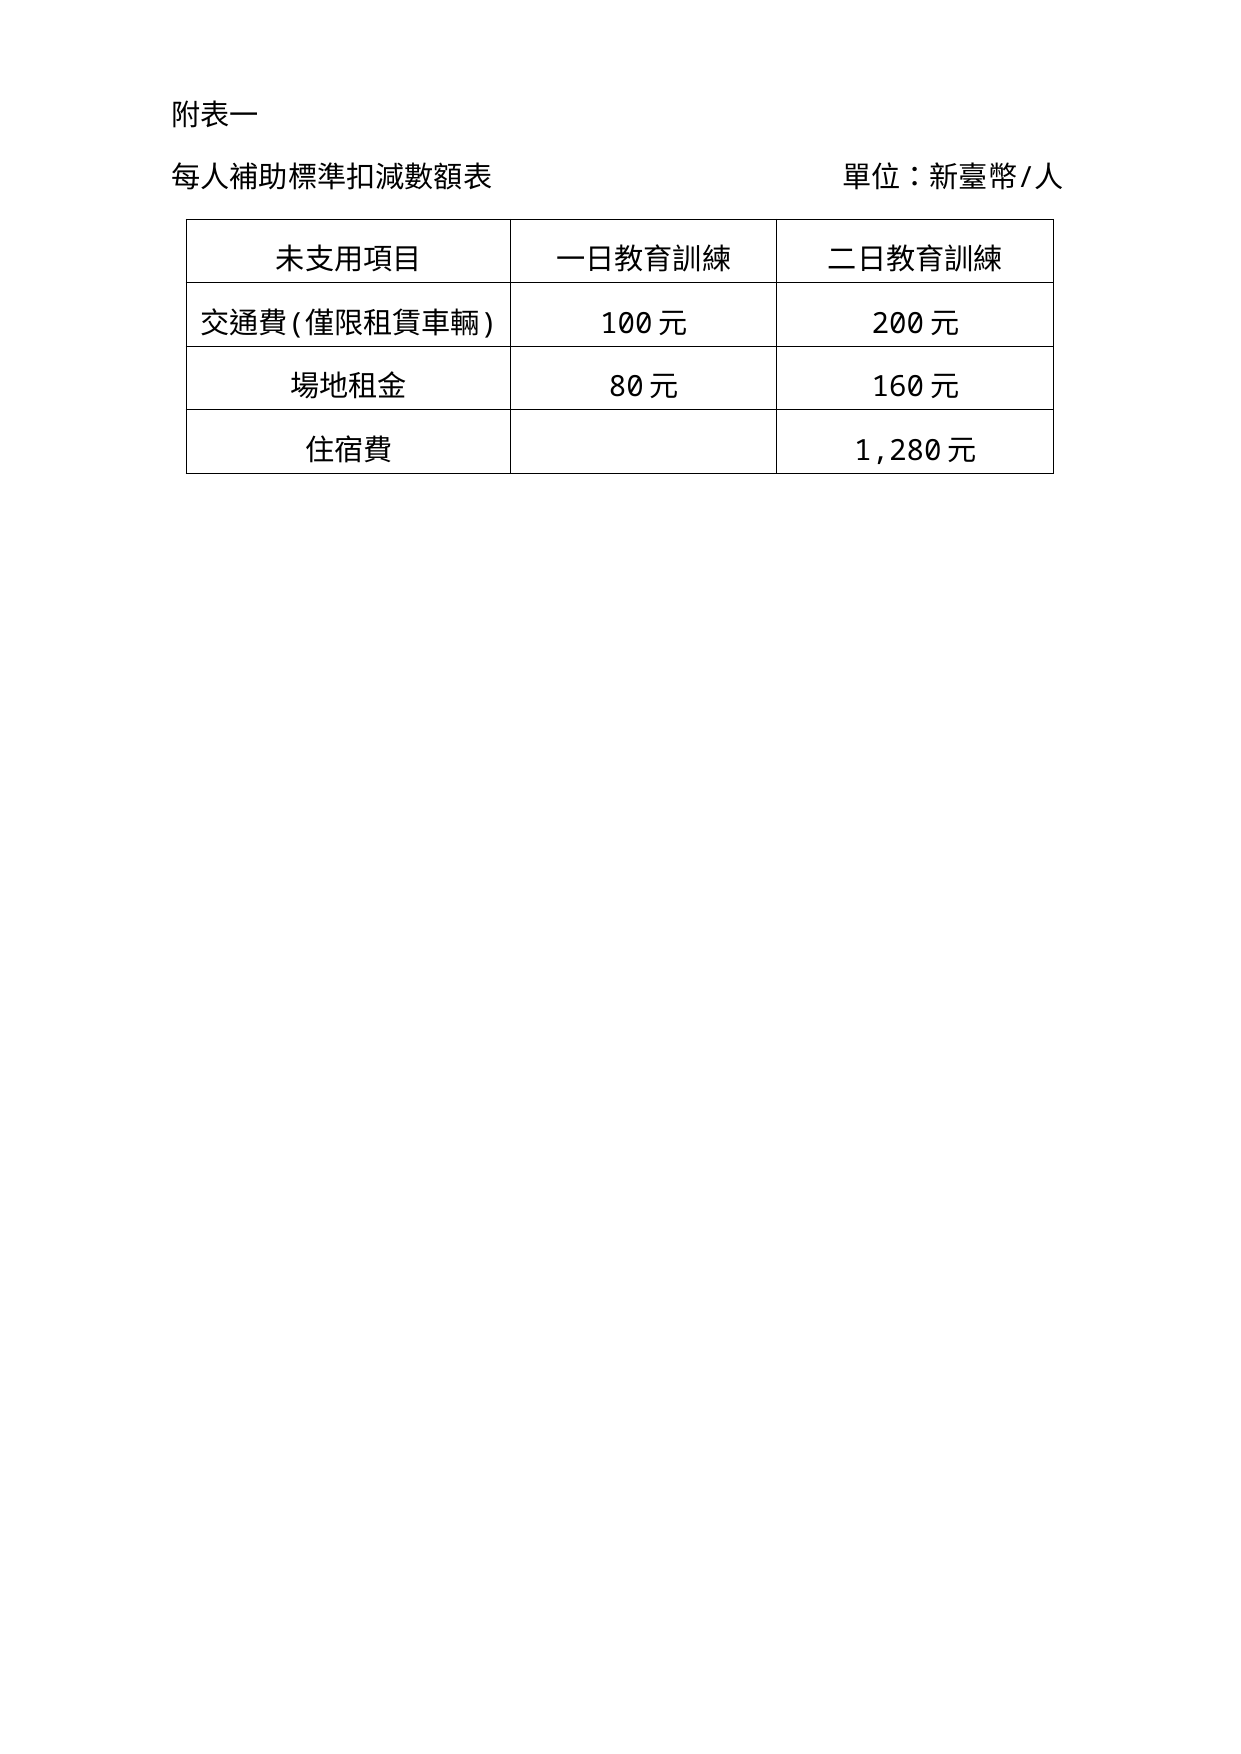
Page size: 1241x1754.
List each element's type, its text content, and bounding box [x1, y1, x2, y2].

text 每人補助標準扣減數額表 單位：新臺幣/人 [171, 137, 1069, 200]
table_cell 交通費(僅限租賃車輛) [187, 283, 510, 346]
table_cell 1,280元 [777, 410, 1053, 473]
table_cell [511, 410, 776, 473]
table_header 二日教育訓練 [777, 220, 1053, 282]
table_cell 場地租金 [187, 347, 510, 409]
table_cell 160元 [777, 347, 1053, 409]
table_cell 住宿費 [187, 410, 510, 473]
table_cell 200元 [777, 283, 1053, 346]
table_cell 80元 [511, 347, 776, 409]
table_cell 100元 [511, 283, 776, 346]
text 附表一 [171, 75, 1069, 137]
table_header 未支用項目 [187, 220, 510, 282]
table_header 一日教育訓練 [511, 220, 776, 282]
